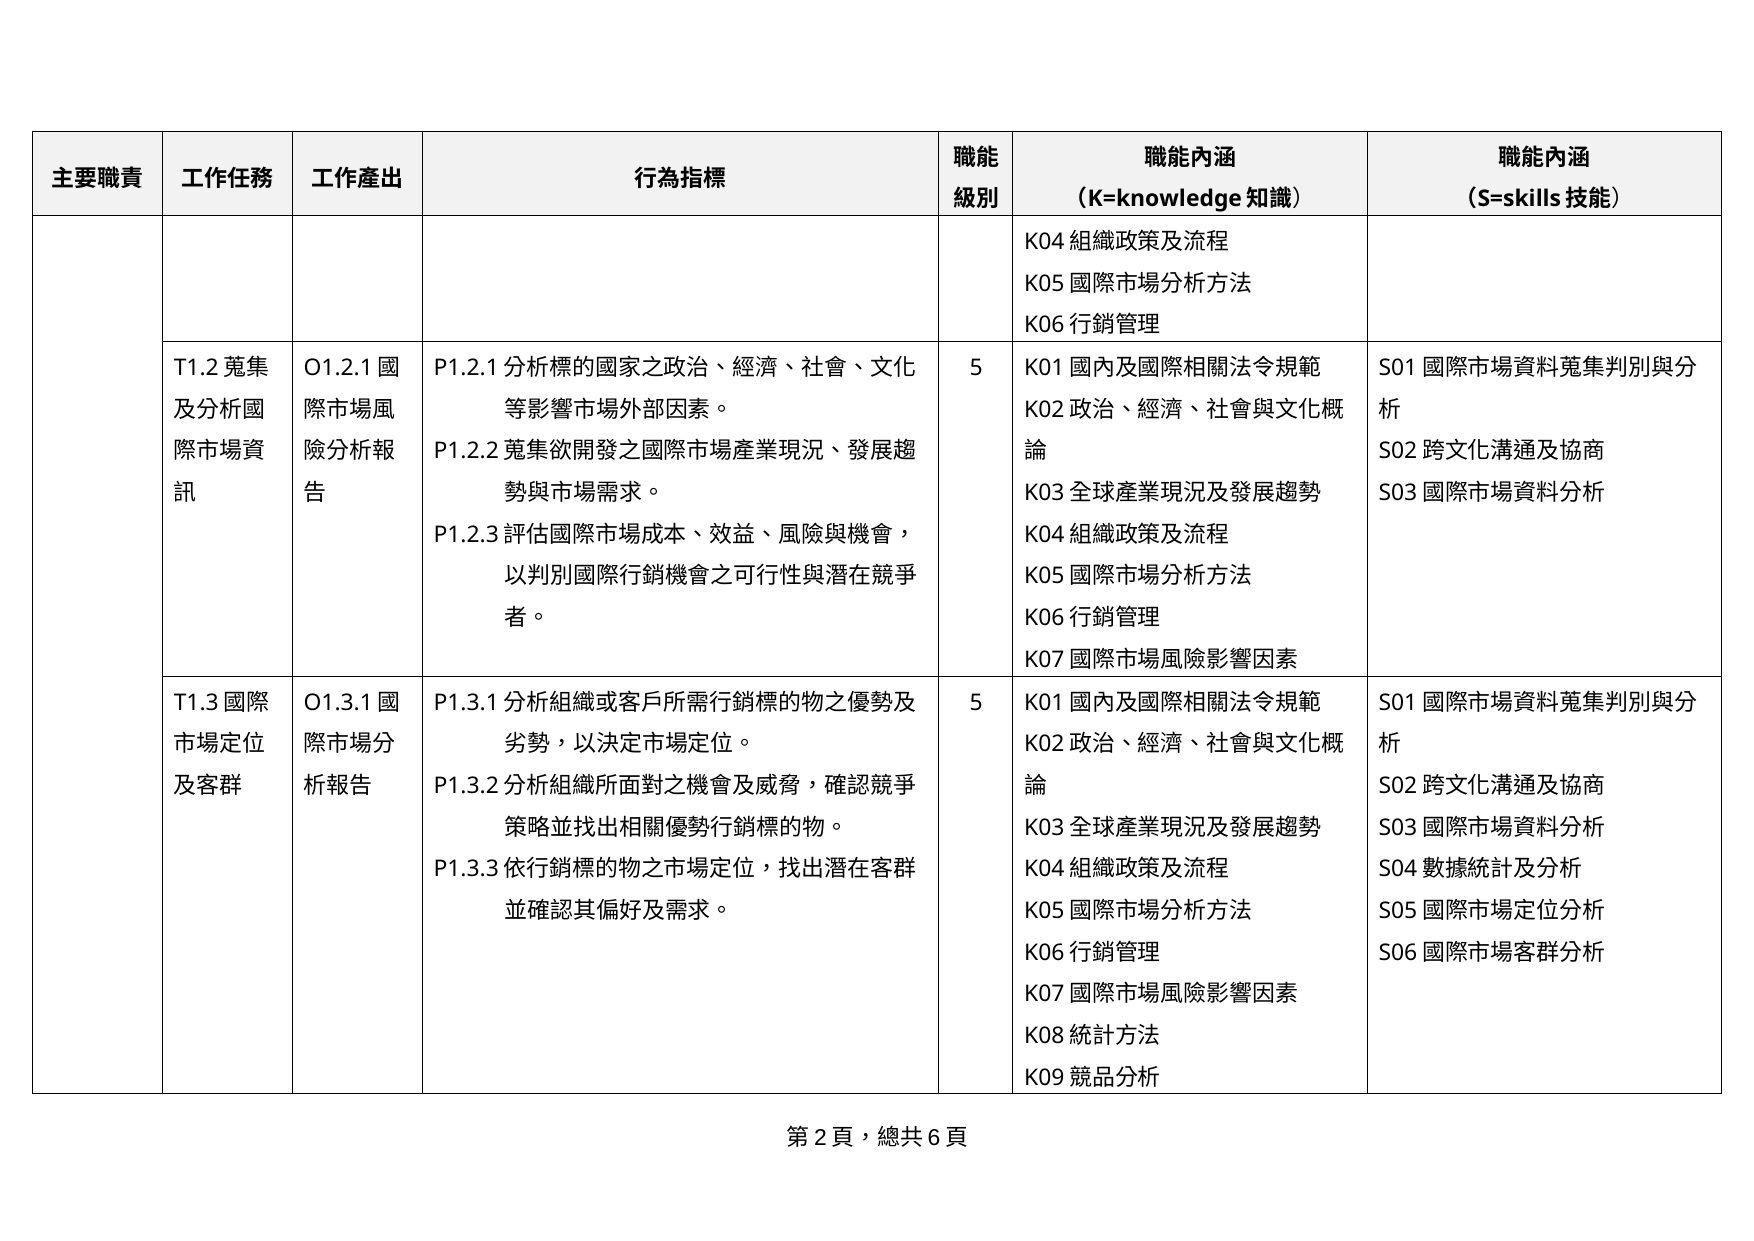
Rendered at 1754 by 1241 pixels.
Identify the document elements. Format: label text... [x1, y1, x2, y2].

table_header 主要職責 [33, 132, 162, 215]
table_cell O1.3.1國際市場分析報告 [293, 677, 422, 1093]
table_header 工作產出 [293, 132, 422, 215]
table_cell P1.2.1分析標的國家之政治、經濟、社會、文化等影響市場外部因素。 P1.2.2蒐集欲開發之國際市場產業現況、發展趨勢與市場需求。 P1.2.3評估國際市場成本、效益、風險與機會，以判別國際行銷機會之可行性與潛在競爭者。 [423, 342, 938, 676]
table_cell 5 [939, 342, 1012, 676]
table_header 職能內涵 （K=knowledge知識） [1013, 132, 1367, 215]
table_cell [423, 216, 938, 341]
table_header 職能內涵 （S=skills技能） [1368, 132, 1721, 215]
table_cell S01國際市場資料蒐集判別與分析 S02跨文化溝通及協商 S03國際市場資料分析 S04數據統計及分析 S05國際市場定位分析 S06國際市場客群分析 [1368, 677, 1721, 1093]
table_cell 5 [939, 677, 1012, 1093]
table_cell O1.2.1國際市場風險分析報告 [293, 342, 422, 676]
table_cell [939, 216, 1012, 341]
table_cell [33, 216, 162, 1093]
table_cell [1368, 216, 1721, 341]
table_cell K01國內及國際相關法令規範 K02政治、經濟、社會與文化概論 K03全球產業現況及發展趨勢 K04組織政策及流程 K05國際市場分析方法 K06行銷管理 K07國際市場風險影響因素 [1013, 342, 1367, 676]
table_header 行為指標 [423, 132, 938, 215]
table_cell P1.3.1分析組織或客戶所需行銷標的物之優勢及劣勢，以決定市場定位。 P1.3.2分析組織所面對之機會及威脅，確認競爭策略並找出相關優勢行銷標的物。 P1.3.3依行銷標的物之市場定位，找出潛在客群並確認其偏好及需求。 [423, 677, 938, 1093]
table_cell S01國際市場資料蒐集判別與分析 S02跨文化溝通及協商 S03國際市場資料分析 [1368, 342, 1721, 676]
table_header 工作任務 [163, 132, 292, 215]
table_cell K01國內及國際相關法令規範 K02政治、經濟、社會與文化概論 K03全球產業現況及發展趨勢 K04組織政策及流程 K05國際市場分析方法 K06行銷管理 K07國際市場風險影響因素 K08統計方法 K09競品分析 [1013, 677, 1367, 1093]
table_header 職能級別 [939, 132, 1012, 215]
table_cell K04組織政策及流程 K05國際市場分析方法 K06行銷管理 [1013, 216, 1367, 341]
table_cell [293, 216, 422, 341]
table_cell T1.2蒐集及分析國際市場資訊 [163, 342, 292, 676]
table_cell [163, 216, 292, 341]
table_cell T1.3國際市場定位及客群 [163, 677, 292, 1093]
